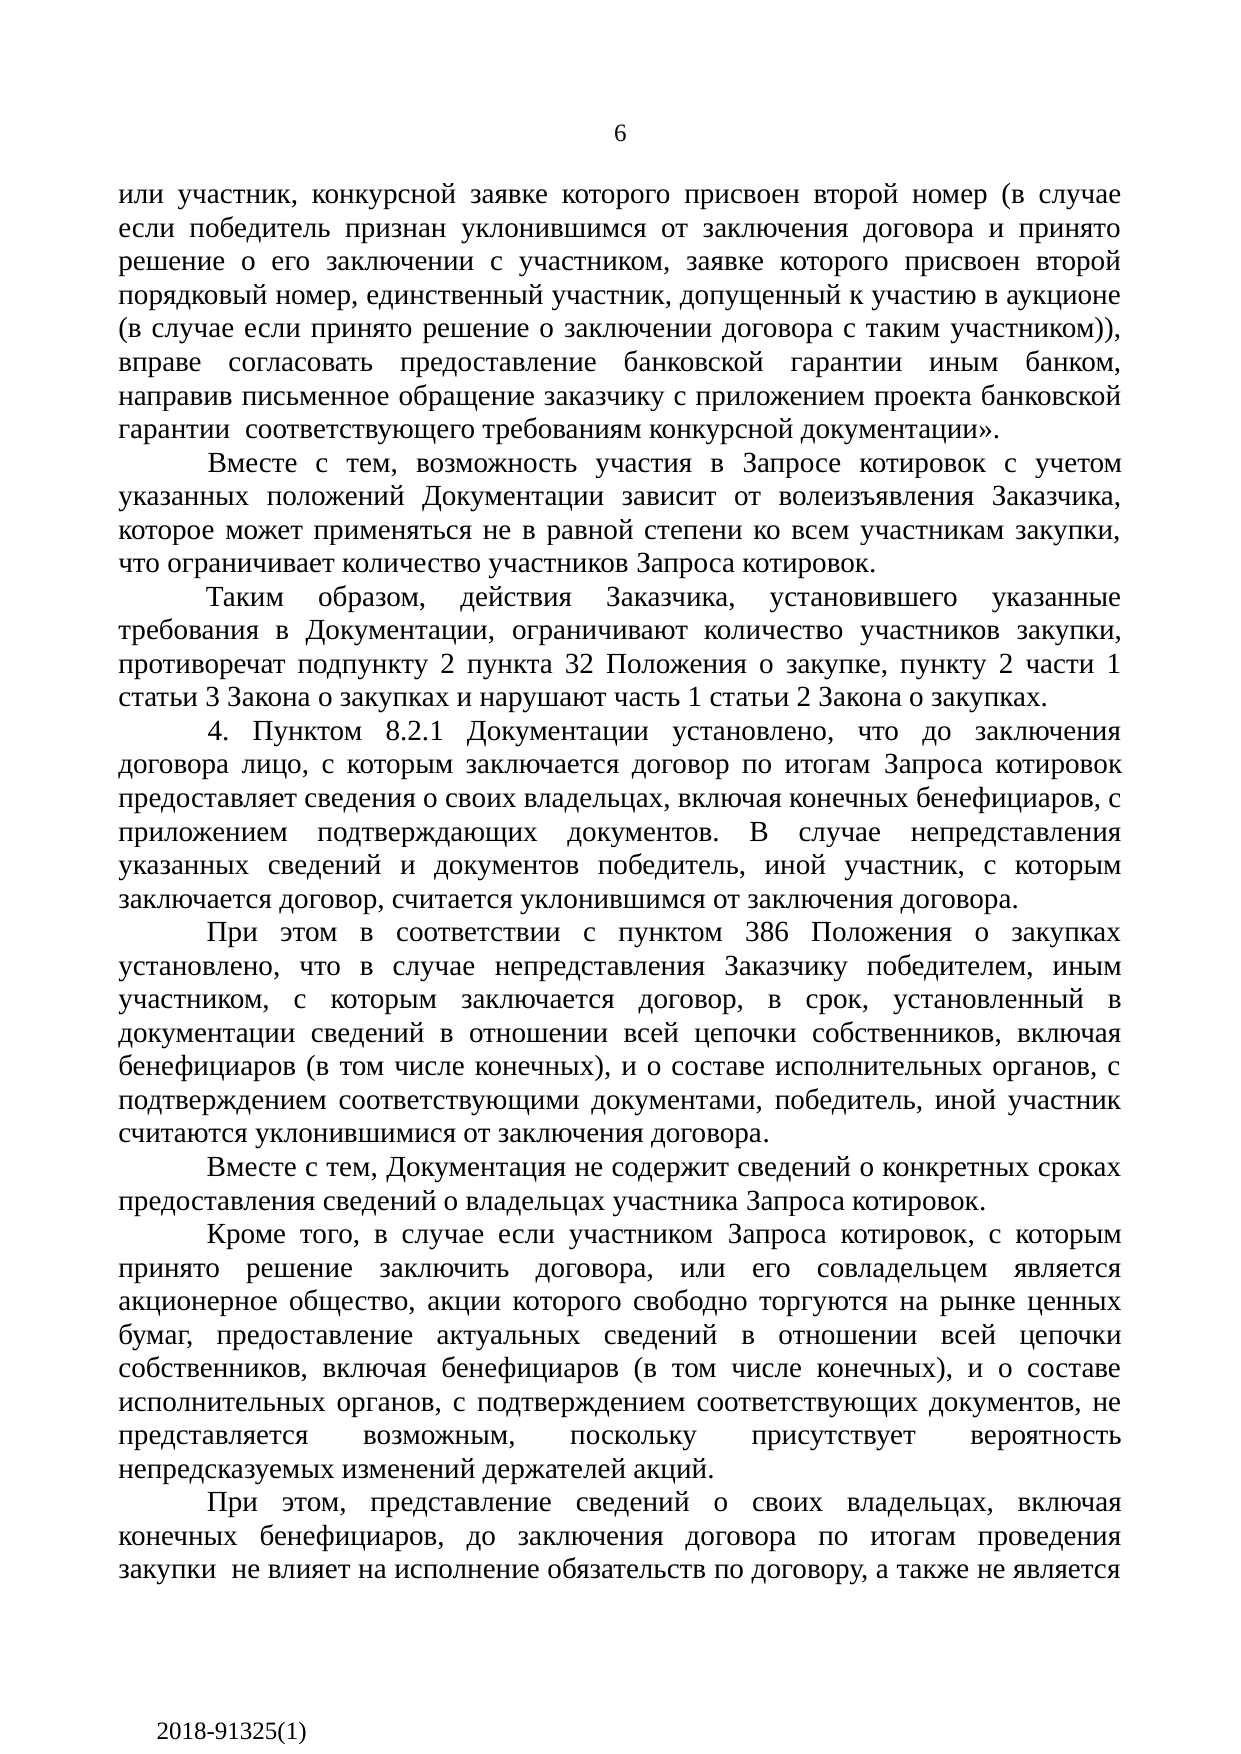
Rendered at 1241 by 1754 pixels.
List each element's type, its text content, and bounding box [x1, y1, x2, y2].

text Вместе с тем, возможность участия в Запросе котировок с учетом указанных положений Документации зависит от волеизъявления Заказчика, которое может применяться не в равной степени ко всем участникам закупки, что ограничивает количество участников Запроса котировок. [118, 445, 1122, 579]
text 4. Пунктом 8.2.1 Документации установлено, что до заключения договора лицо, с которым заключается договор по итогам Запроса котировок предоставляет сведения о своих владельцах, включая конечных бенефициаров, с приложением подтверждающих документов. В случае непредставления указанных сведений и документов победитель, иной участник, с которым заключается договор, считается уклонившимся от заключения договора. [118, 713, 1122, 914]
text Вместе с тем, Документация не содержит сведений о конкретных сроках предоставления сведений о владельцах участника Запроса котировок. [118, 1149, 1122, 1216]
text При этом в соответствии с пунктом 386 Положения о закупках установлено, что в случае непредставления Заказчику победителем, иным участником, с которым заключается договор, в срок, установленный в документации сведений в отношении всей цепочки собственников, включая бенефициаров (в том числе конечных), и о составе исполнительных органов, с подтверждением соответствующими документами, победитель, иной участник считаются уклонившимися от заключения договора. [118, 914, 1122, 1149]
text При этом, представление сведений о своих владельцах, включая конечных бенефициаров, до заключения договора по итогам проведения закупки не влияет на исполнение обязательств по договору, а также не является [118, 1484, 1122, 1585]
text Таким образом, действия Заказчика, установившего указанные требования в Документации, ограничивают количество участников закупки, противоречат подпункту 2 пункта 32 Положения о закупке, пункту 2 части 1 статьи 3 Закона о закупках и нарушают часть 1 статьи 2 Закона о закупках. [118, 579, 1122, 713]
text или участник, конкурсной заявке которого присвоен второй номер (в случае если победитель признан уклонившимся от заключения договора и принято решение о его заключении с участником, заявке которого присвоен второй порядковый номер, единственный участник, допущенный к участию в аукционе (в случае если принято решение о заключении договора с таким участником)), вправе согласовать предоставление банковской гарантии иным банком, направив письменное обращение заказчику с приложением проекта банковской гарантии соответствующего требованиям конкурсной документации». [118, 176, 1122, 445]
text Кроме того, в случае если участником Запроса котировок, с которым принято решение заключить договора, или его совладельцем является акционерное общество, акции которого свободно торгуются на рынке ценных бумаг, предоставление актуальных сведений в отношении всей цепочки собственников, включая бенефициаров (в том числе конечных), и о составе исполнительных органов, с подтверждением соответствующих документов, не представляется возможным, поскольку присутствует вероятность непредсказуемых изменений держателей акций. [118, 1216, 1122, 1484]
